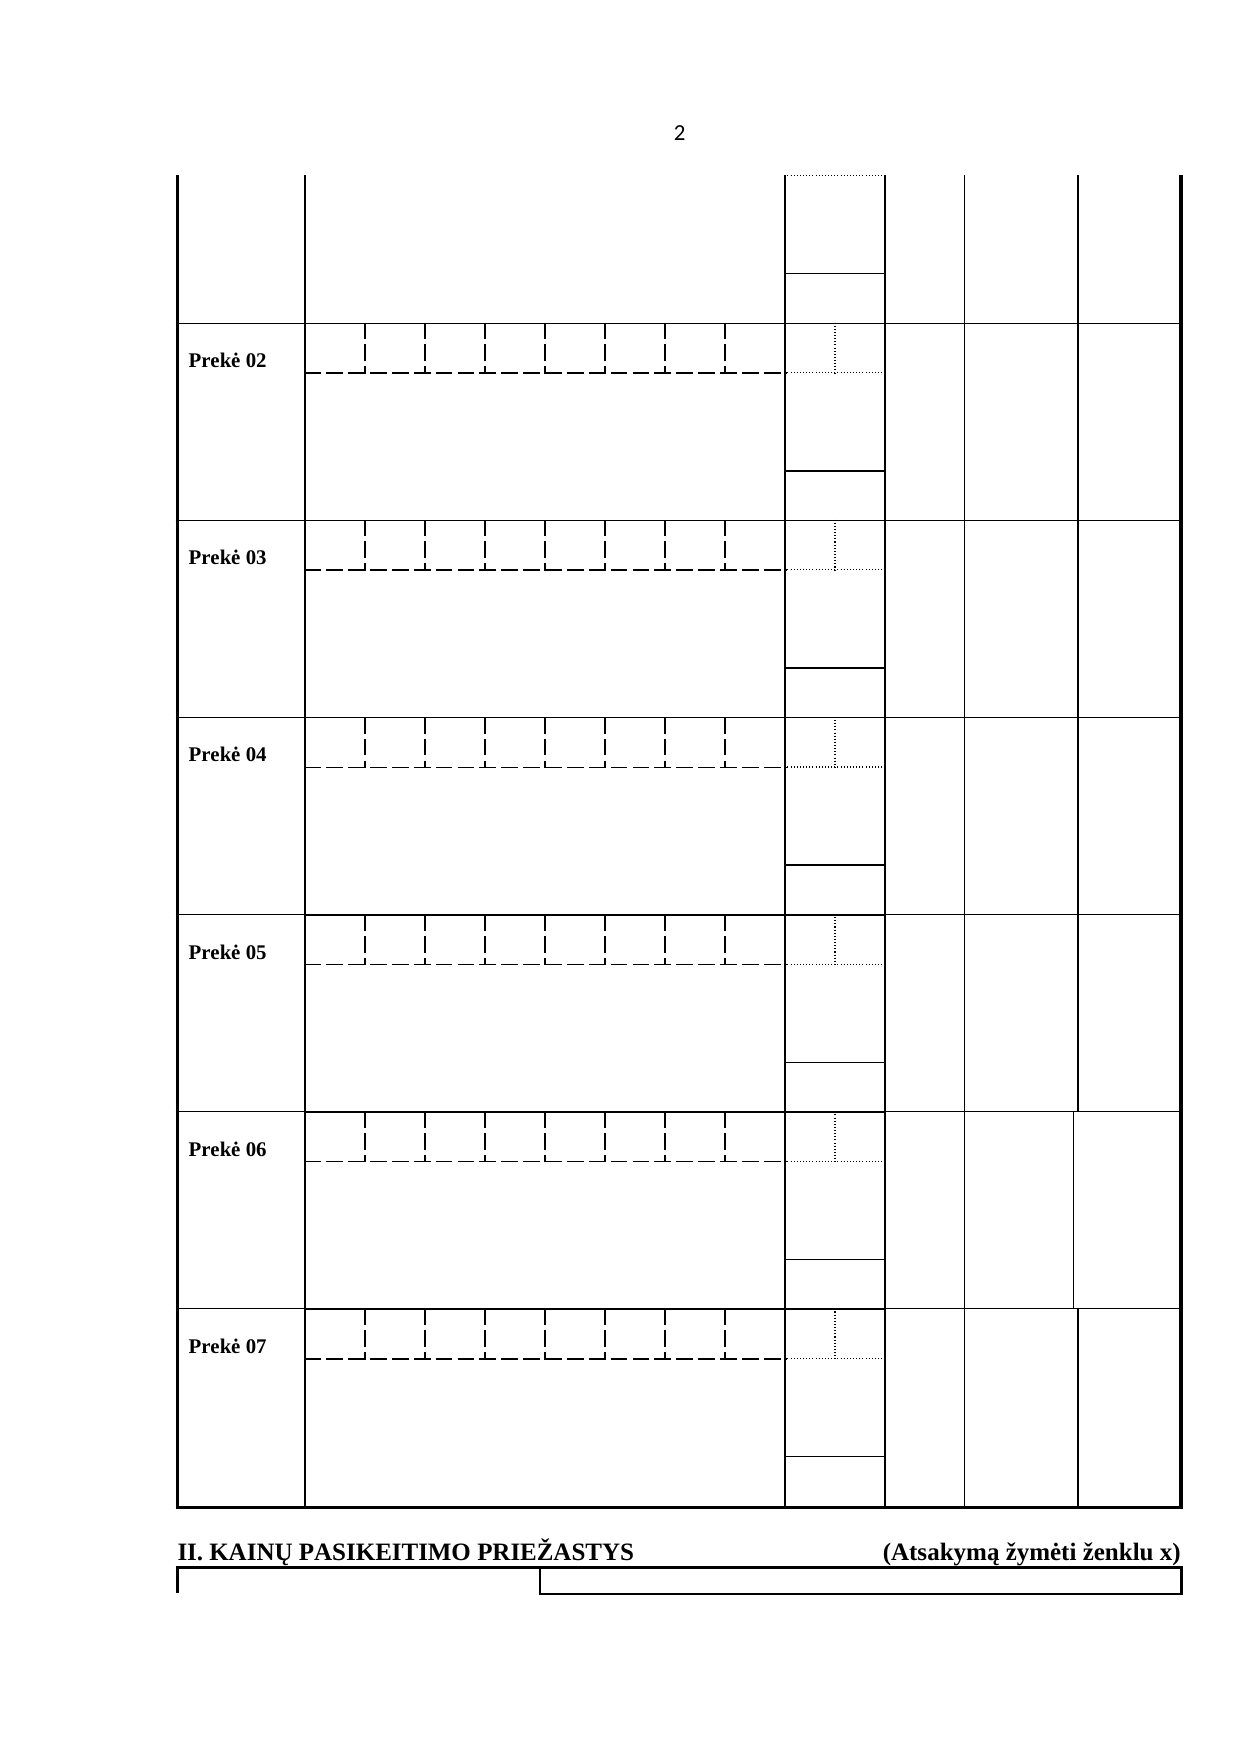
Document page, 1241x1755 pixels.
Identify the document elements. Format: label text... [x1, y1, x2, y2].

table_cell [725, 324, 784, 372]
table_cell [485, 718, 545, 766]
table_cell [306, 1113, 365, 1161]
text II. kainų pasikeitimo priežastys (Atsakymą žymėti ženklu x) [177, 1537, 1181, 1566]
table_cell [306, 521, 365, 569]
table_cell [886, 175, 964, 273]
table_cell [179, 864, 304, 914]
table_cell [179, 569, 304, 667]
table_cell [725, 916, 784, 964]
table_cell [786, 964, 884, 1061]
table_cell [605, 916, 665, 964]
table_cell [786, 1310, 835, 1358]
table_cell [886, 521, 964, 569]
table_cell [1079, 372, 1179, 470]
table_cell [725, 1113, 784, 1161]
table_cell [886, 1112, 964, 1161]
table_cell Prekė 05 [179, 915, 304, 964]
table_cell [179, 1161, 304, 1259]
table_cell [306, 1456, 784, 1506]
table_cell [365, 916, 425, 964]
table_cell [665, 521, 725, 569]
table_cell [179, 766, 304, 864]
table_cell [725, 1310, 784, 1358]
table_cell [786, 472, 884, 519]
table_cell [179, 1456, 304, 1506]
table_cell [485, 324, 545, 372]
table_cell [306, 175, 784, 273]
table_cell [306, 324, 365, 372]
table_cell [1079, 766, 1179, 864]
table_cell [665, 324, 725, 372]
table_cell [786, 324, 835, 372]
table_cell [306, 1259, 784, 1308]
table_cell [1079, 569, 1179, 667]
table_cell [786, 1260, 884, 1308]
table_cell [179, 175, 304, 273]
table_cell [835, 916, 884, 964]
table_cell [425, 1310, 485, 1358]
table_cell [665, 916, 725, 964]
table_cell [1079, 521, 1179, 569]
table_cell [665, 718, 725, 766]
table_cell [786, 569, 884, 667]
table_cell [725, 521, 784, 569]
table_cell [886, 1309, 964, 1456]
table_cell [786, 372, 884, 470]
table_cell [179, 372, 304, 470]
table_cell [1074, 1259, 1179, 1308]
table_cell [485, 521, 545, 569]
table_cell [965, 718, 1077, 766]
table_cell [886, 667, 964, 717]
table_cell [786, 1358, 884, 1456]
table_cell [786, 274, 884, 322]
table_cell [965, 667, 1077, 717]
table_cell [545, 916, 605, 964]
table_cell [306, 470, 784, 519]
table_cell [886, 273, 964, 322]
table_cell [425, 521, 485, 569]
table_cell [786, 669, 884, 717]
table_cell [1079, 1061, 1179, 1111]
table_cell [306, 1310, 365, 1358]
table_cell [886, 964, 964, 1061]
table_cell [835, 1310, 884, 1358]
table_cell [605, 1113, 665, 1161]
table_cell [179, 964, 304, 1061]
table_cell [886, 766, 964, 864]
table_header [541, 1569, 1180, 1593]
table_cell Prekė 02 [179, 324, 304, 372]
table_cell [306, 916, 365, 964]
table_cell [1079, 175, 1179, 273]
table_cell [605, 521, 665, 569]
table_cell [886, 372, 964, 470]
table_cell [965, 569, 1077, 667]
table_cell [886, 864, 964, 914]
table_cell [965, 372, 1077, 470]
table_cell [886, 569, 964, 667]
table_cell [306, 273, 784, 322]
table_cell Prekė 04 [179, 718, 304, 766]
table_cell [179, 1061, 304, 1111]
table_cell [306, 964, 784, 1061]
table_cell [306, 1161, 784, 1259]
table_cell [965, 1161, 1073, 1259]
table_cell [965, 1112, 1073, 1161]
table_cell [786, 916, 835, 964]
table_cell [886, 470, 964, 519]
table_cell [965, 273, 1077, 322]
table_cell [425, 1113, 485, 1161]
table_cell [965, 324, 1077, 372]
table_cell [886, 1061, 964, 1111]
table_cell [306, 718, 365, 766]
table_cell [545, 521, 605, 569]
table_cell [965, 175, 1077, 273]
table_cell [306, 766, 784, 864]
table_cell [835, 718, 884, 766]
table_cell [1079, 718, 1179, 766]
table_cell [306, 1061, 784, 1111]
table_cell [965, 470, 1077, 519]
table_cell [306, 667, 784, 717]
table_cell [1079, 273, 1179, 322]
table_cell Prekė 06 [179, 1112, 304, 1161]
table_cell [786, 521, 835, 569]
table_cell [1079, 667, 1179, 717]
table_cell [665, 1113, 725, 1161]
table_cell Prekė 07 [179, 1309, 304, 1358]
table_cell [605, 1310, 665, 1358]
table_cell [179, 1358, 304, 1456]
table_cell [306, 864, 784, 914]
table_cell [306, 372, 784, 470]
table_cell [965, 766, 1077, 864]
table_cell [886, 1259, 964, 1308]
table_cell [786, 1063, 884, 1111]
table_header [179, 1569, 539, 1593]
table_cell [545, 1113, 605, 1161]
table_cell [425, 324, 485, 372]
table_cell [1079, 1309, 1179, 1456]
table_cell [179, 667, 304, 717]
table_cell [365, 324, 425, 372]
table_cell [545, 1310, 605, 1358]
table_cell [179, 470, 304, 519]
table_cell [965, 915, 1077, 964]
table_cell [886, 1456, 964, 1506]
table_cell [425, 916, 485, 964]
table_cell [545, 324, 605, 372]
table_cell [786, 718, 835, 766]
table_cell [179, 273, 304, 322]
table_cell [786, 866, 884, 914]
table_cell [605, 718, 665, 766]
table_cell [605, 324, 665, 372]
table_cell [886, 718, 964, 766]
table_cell [965, 1309, 1077, 1456]
table_cell [485, 1113, 545, 1161]
table_cell [1079, 915, 1179, 964]
table_cell [835, 1113, 884, 1161]
table_cell [886, 915, 964, 964]
table_cell [365, 521, 425, 569]
table_cell [835, 521, 884, 569]
table_cell [1079, 324, 1179, 372]
table_cell [786, 1113, 835, 1161]
table_cell [965, 1456, 1077, 1506]
table_cell [306, 569, 784, 667]
table_cell [1079, 864, 1179, 914]
table_cell [786, 175, 884, 273]
table_cell [1074, 1112, 1179, 1161]
table_cell [886, 1161, 964, 1259]
table_cell [965, 864, 1077, 914]
table_cell [365, 718, 425, 766]
table_cell [965, 1061, 1077, 1111]
table_cell [365, 1310, 425, 1358]
table_cell [965, 964, 1077, 1061]
table_cell [835, 324, 884, 372]
table_cell [306, 1358, 784, 1456]
table_cell [725, 718, 784, 766]
table_cell [786, 1457, 884, 1506]
table_cell [1074, 1161, 1179, 1259]
table_cell [1079, 470, 1179, 519]
table_cell [786, 1161, 884, 1259]
table_cell [886, 324, 964, 372]
table_cell [179, 1259, 304, 1308]
table_cell [425, 718, 485, 766]
table_cell [1079, 1456, 1179, 1506]
table_cell [786, 766, 884, 864]
table_cell [965, 1259, 1073, 1308]
table_cell [485, 1310, 545, 1358]
table_cell [665, 1310, 725, 1358]
table_cell [485, 916, 545, 964]
table_cell [365, 1113, 425, 1161]
table_cell [545, 718, 605, 766]
table_cell Prekė 03 [179, 521, 304, 569]
table_cell [965, 521, 1077, 569]
table_cell [1079, 964, 1179, 1061]
